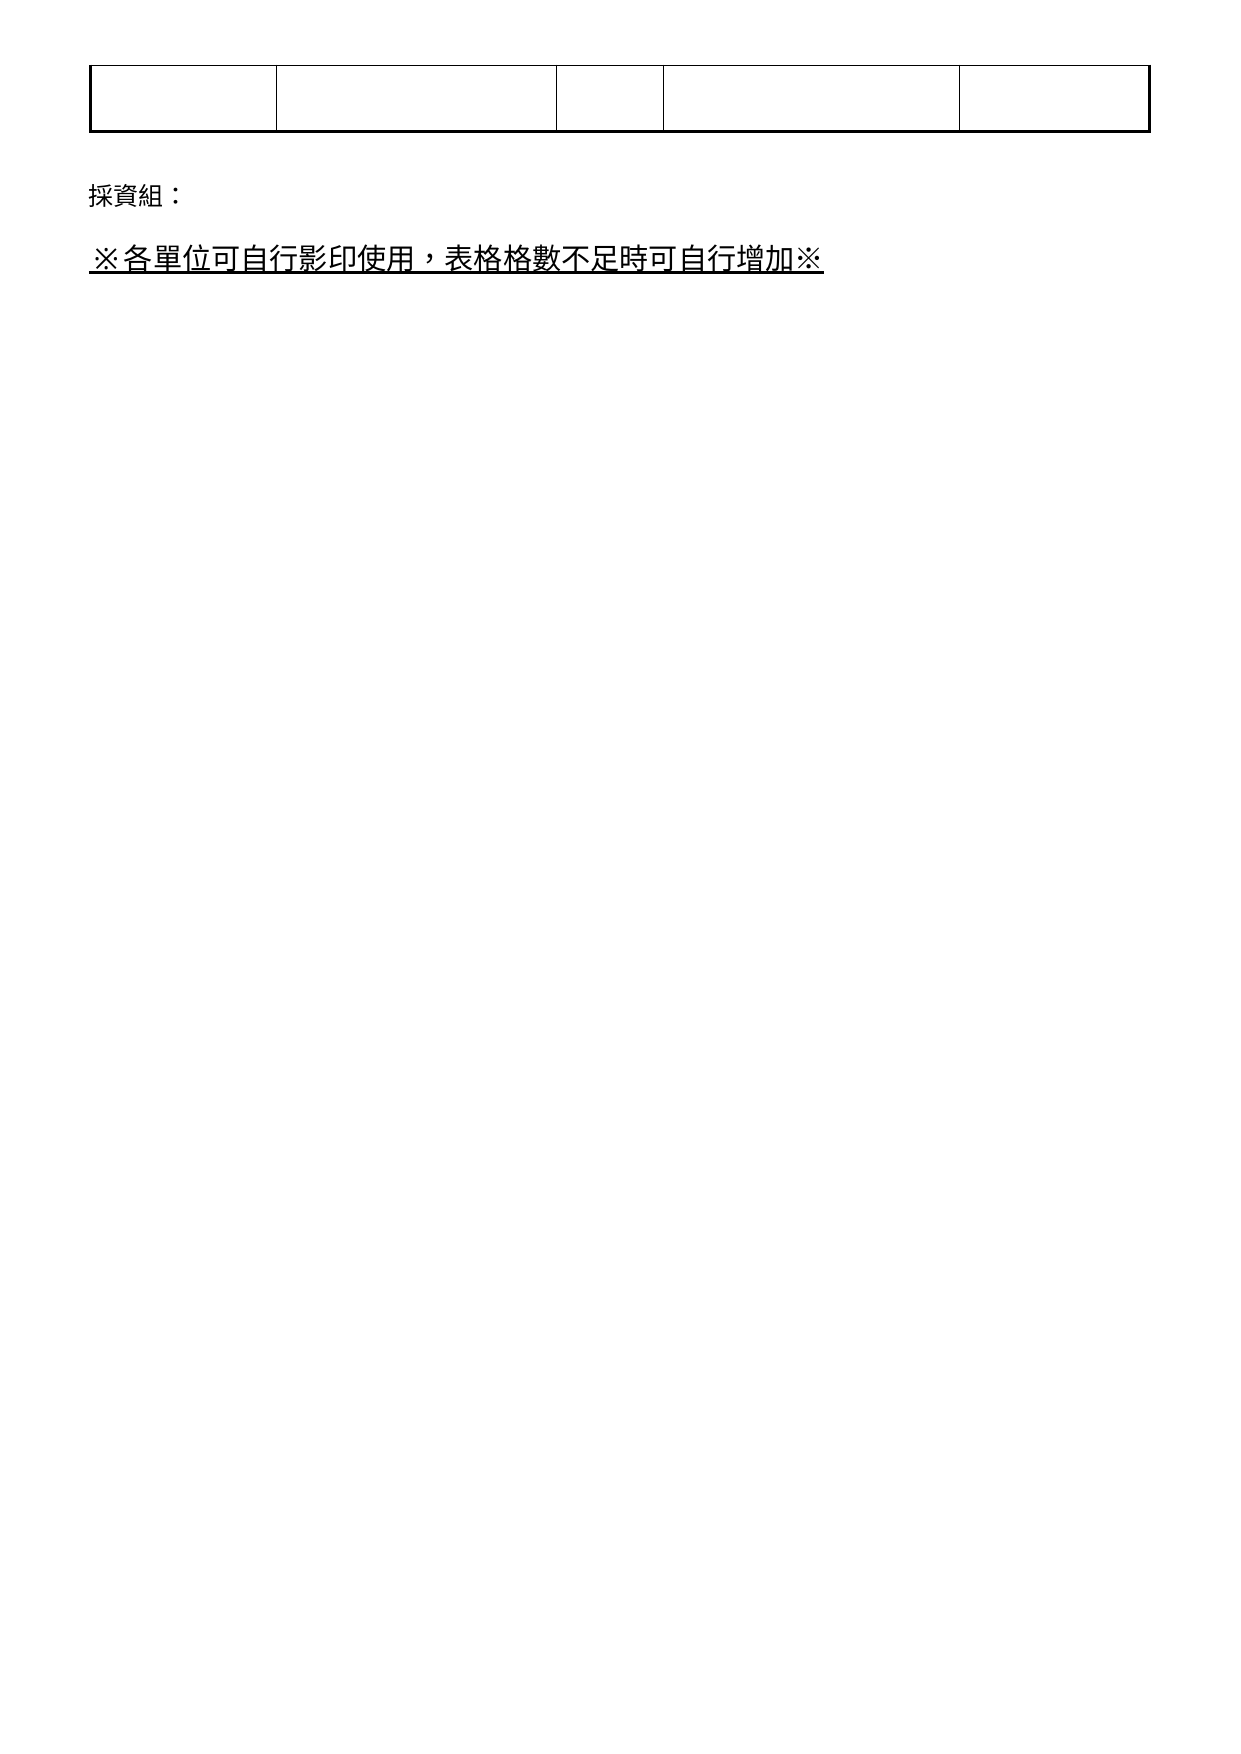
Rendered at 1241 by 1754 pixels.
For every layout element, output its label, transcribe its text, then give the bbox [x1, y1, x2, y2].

text ※各單位可自行影印使用，表格格數不足時可自行增加※ [89, 215, 1152, 277]
table_cell [277, 66, 556, 129]
text 採資組： [89, 152, 1152, 215]
table_cell [664, 66, 959, 129]
table_cell [92, 66, 276, 129]
table_cell [557, 66, 663, 129]
table_cell [960, 66, 1148, 129]
